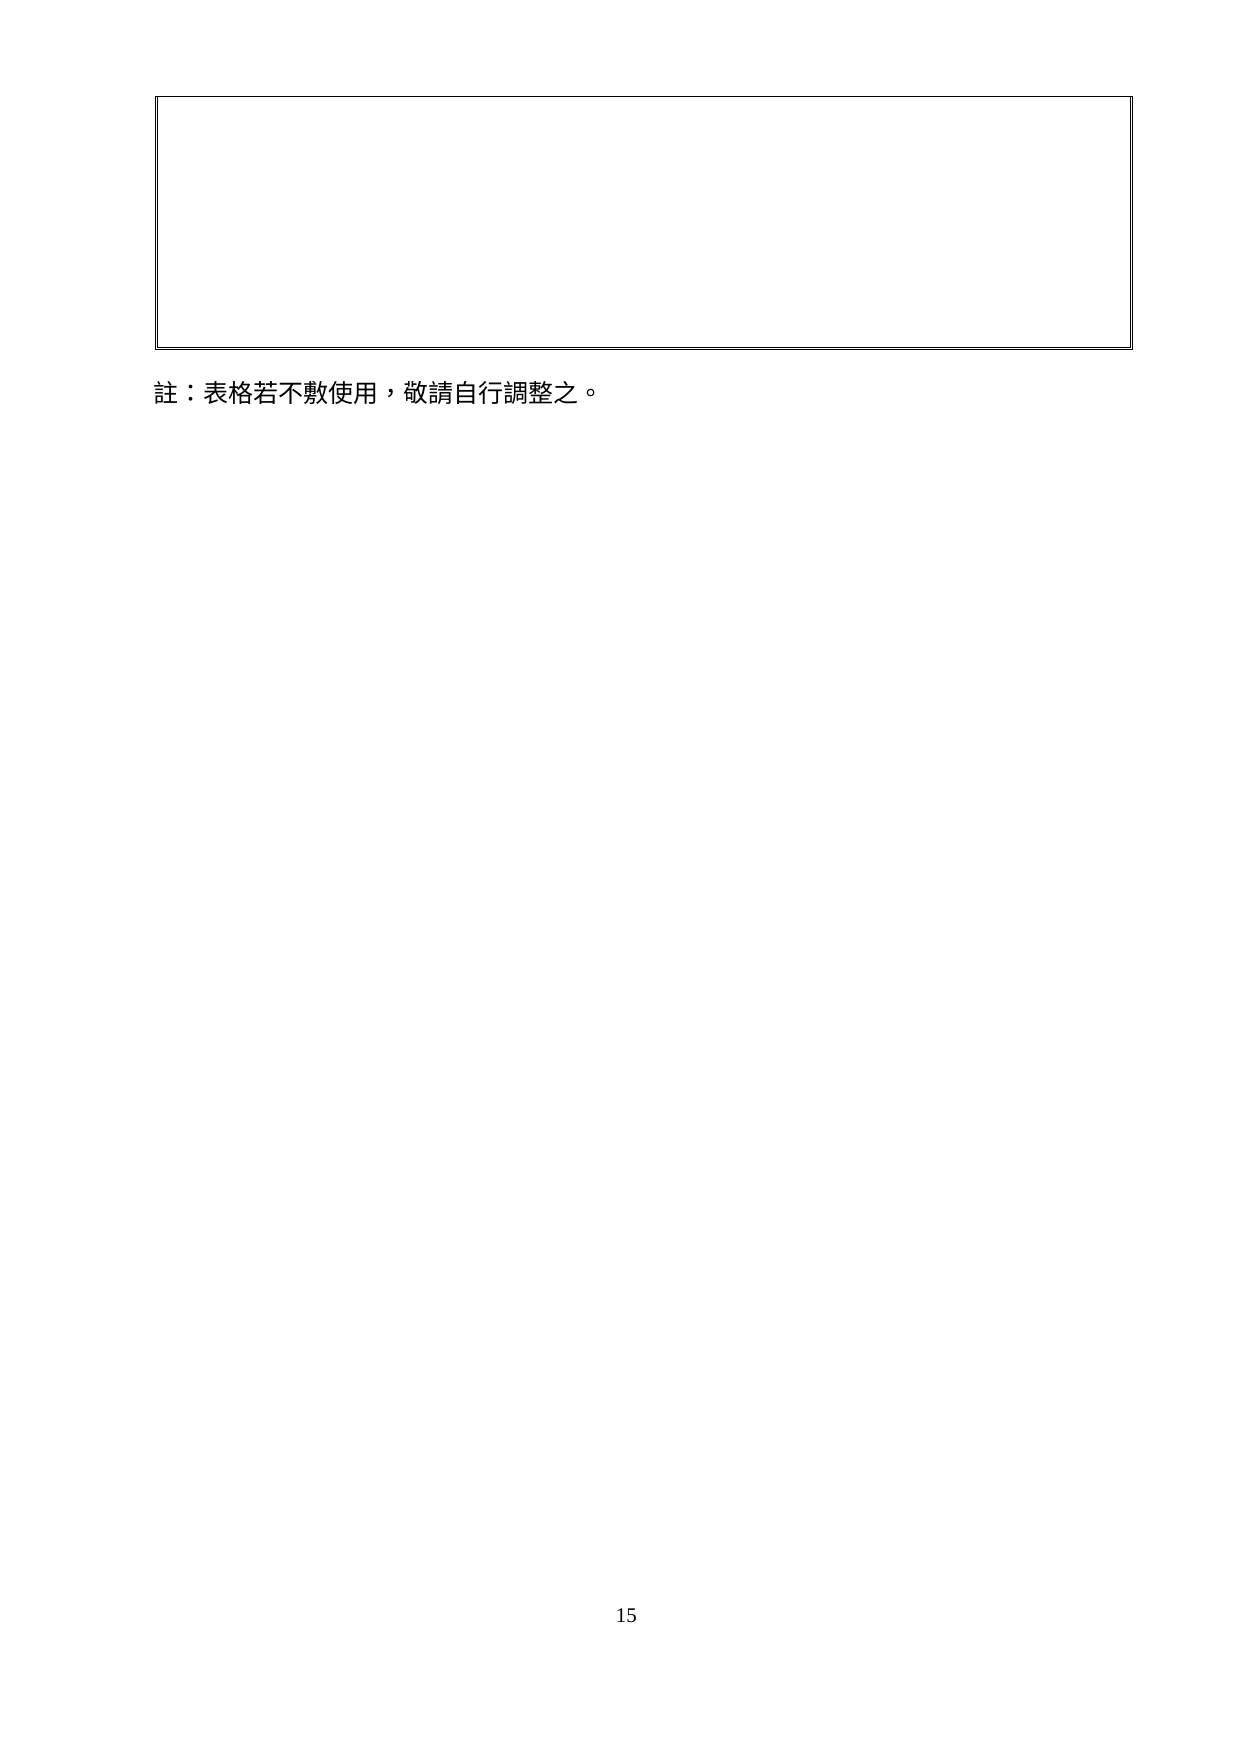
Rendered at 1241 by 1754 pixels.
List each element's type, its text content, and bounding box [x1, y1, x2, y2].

table_cell [158, 97, 1130, 347]
text 註：表格若不敷使用，敬請自行調整之。 [153, 350, 1098, 412]
